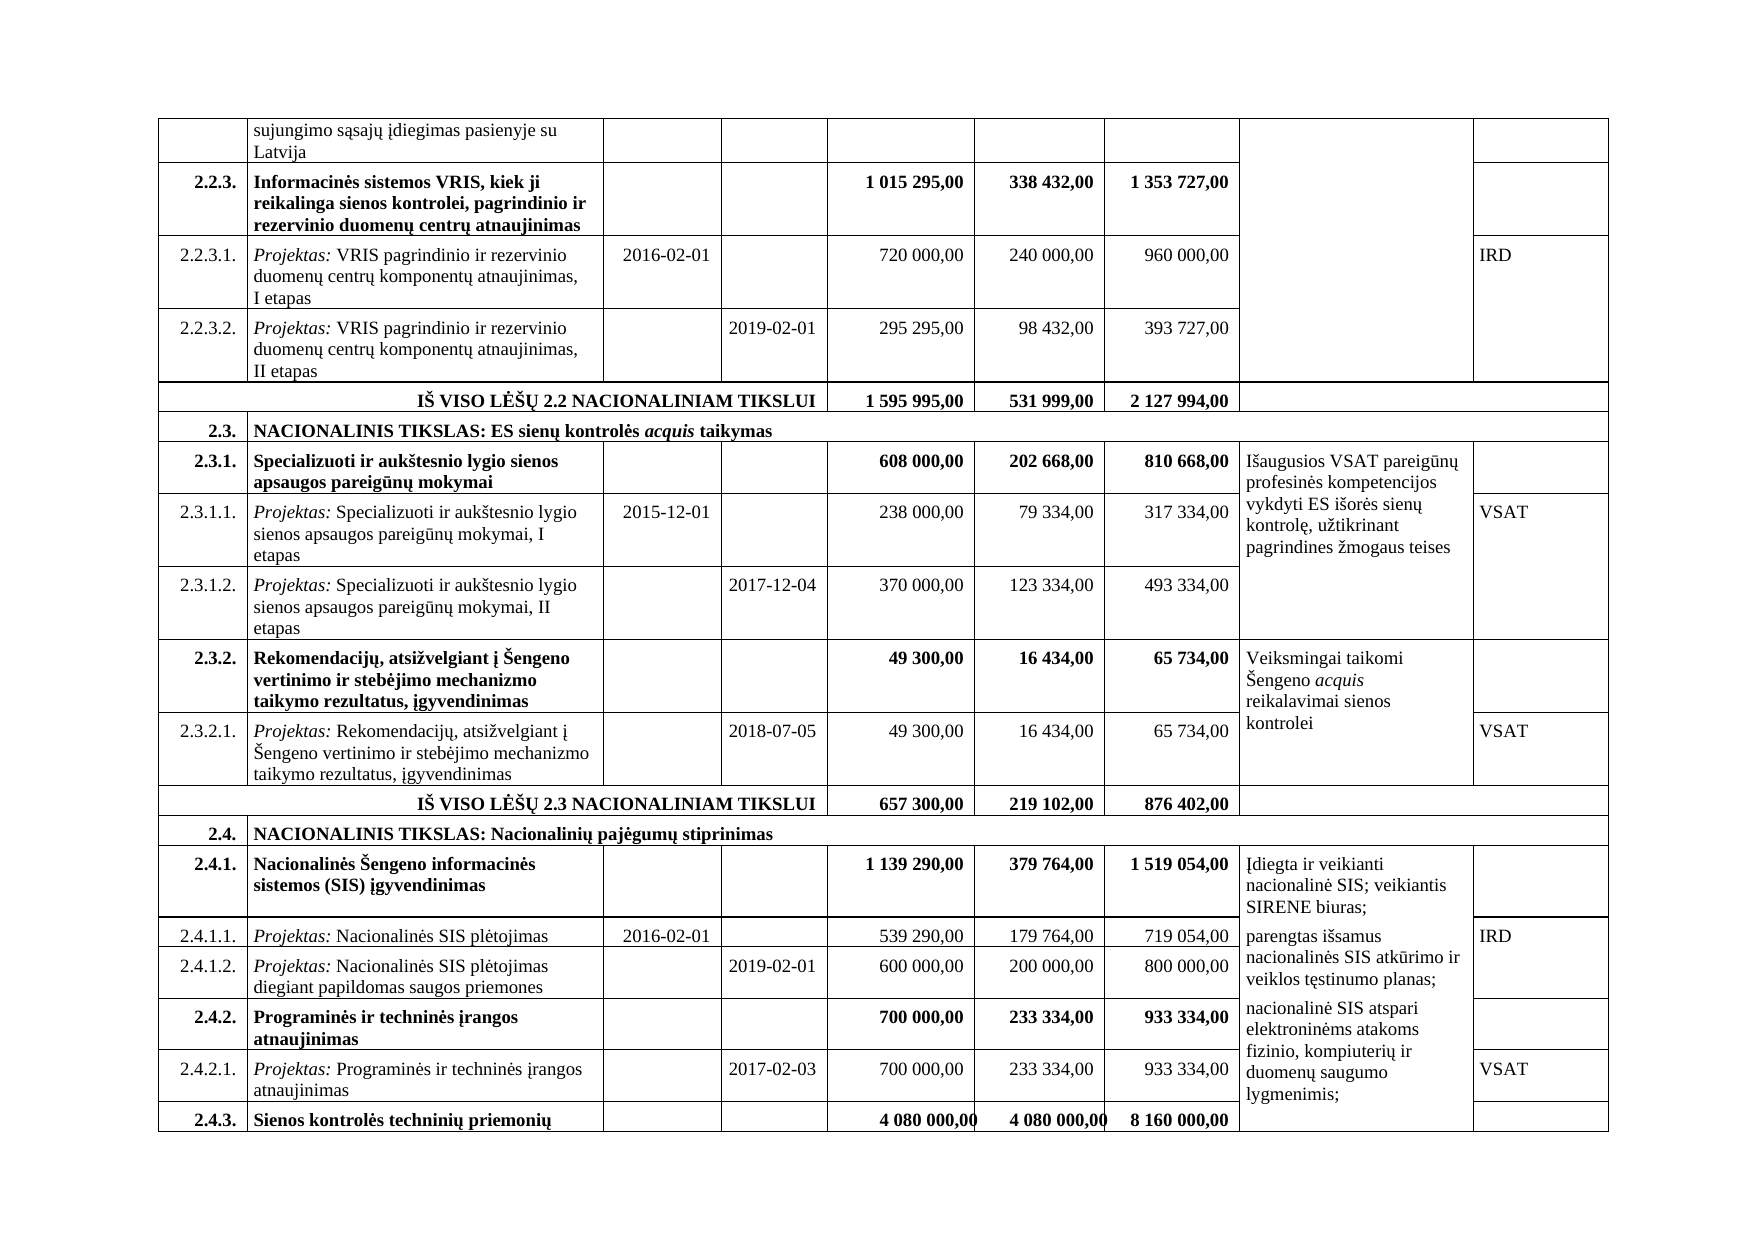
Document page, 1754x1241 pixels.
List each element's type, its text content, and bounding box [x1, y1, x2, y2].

table_cell Specializuoti ir aukštesnio lygio sienos apsaugos pareigūnų mokymai [248, 442, 603, 493]
table_cell 238 000,00 [828, 494, 974, 566]
table_cell 79 334,00 [975, 494, 1104, 566]
table_cell [1105, 119, 1239, 162]
table_cell IRD [1474, 236, 1608, 381]
table_cell [604, 999, 721, 1049]
table_cell [1474, 163, 1608, 235]
table_cell 2.2.3.2. [159, 309, 247, 381]
table_cell 608 000,00 [828, 442, 974, 493]
table_cell 2.3.1. [159, 442, 247, 493]
table_cell 2016-02-01 [604, 236, 721, 308]
table_cell 657 300,00 [828, 786, 974, 814]
table_cell 2.3.1.1. [159, 494, 247, 566]
table_cell 2016-02-01 [604, 918, 721, 946]
table_cell 2.4.1.1. [159, 918, 247, 946]
table_cell 4 080 000,00 [828, 1102, 974, 1131]
table_cell 2.4. [159, 816, 247, 844]
table_cell 800 000,00 [1105, 947, 1239, 998]
table_cell 720 000,00 [828, 236, 974, 308]
table_cell 2018-07-05 [722, 713, 827, 785]
table_cell [722, 163, 827, 235]
table_cell 2.3.2. [159, 640, 247, 712]
table_cell [604, 119, 721, 162]
table_cell 600 000,00 [828, 947, 974, 998]
table_cell 2.4.1. [159, 846, 247, 916]
table_cell [1474, 119, 1608, 162]
table_cell 2.4.2.1. [159, 1050, 247, 1101]
table_cell [975, 119, 1104, 162]
table_cell 219 102,00 [975, 786, 1104, 814]
table_cell 370 000,00 [828, 567, 974, 639]
table_cell Projektas: VRIS pagrindinio ir rezervinio duomenų centrų komponentų atnaujinimas, II etapas [248, 309, 603, 381]
table_cell 876 402,00 [1105, 786, 1239, 814]
table_cell [828, 119, 974, 162]
table_cell 2017-02-03 [722, 1050, 827, 1101]
table_cell [722, 236, 827, 308]
table_cell 4 080 000,00 [975, 1102, 1104, 1131]
table_cell [722, 999, 827, 1049]
table_cell [1474, 640, 1608, 712]
table_cell NACIONALINIS TIKSLAS: Nacionalinių pajėgumų stiprinimas [248, 816, 1608, 844]
table_cell 2.2.3. [159, 163, 247, 235]
table_cell 200 000,00 [975, 947, 1104, 998]
table_cell Projektas: VRIS pagrindinio ir rezervinio duomenų centrų komponentų atnaujinimas, I etapas [248, 236, 603, 308]
table_cell 123 334,00 [975, 567, 1104, 639]
table_cell 1 519 054,00 [1105, 846, 1239, 916]
table_cell [1474, 846, 1608, 916]
table_cell [722, 918, 827, 946]
table_cell VSAT [1474, 713, 1608, 785]
table_cell 49 300,00 [828, 713, 974, 785]
table_cell [722, 119, 827, 162]
table_cell Veiksmingai taikomi Šengeno acquis reikalavimai sienos kontrolei [1240, 640, 1473, 785]
table_cell 338 432,00 [975, 163, 1104, 235]
table_cell 1 015 295,00 [828, 163, 974, 235]
table_cell Nacionalinės Šengeno informacinės sistemos (SIS) įgyvendinimas [248, 846, 603, 916]
table_cell 1 353 727,00 [1105, 163, 1239, 235]
table_cell 2.3.1.2. [159, 567, 247, 639]
table_cell [604, 846, 721, 916]
table_cell VSAT [1474, 494, 1608, 639]
table_cell 2017-12-04 [722, 567, 827, 639]
table_cell 700 000,00 [828, 1050, 974, 1101]
table_cell [604, 640, 721, 712]
table_cell Informacinės sistemos VRIS, kiek ji reikalinga sienos kontrolei, pagrindinio ir rezervinio duomenų centrų atnaujinimas [248, 163, 603, 235]
table_cell 16 434,00 [975, 713, 1104, 785]
table_cell 2.3.2.1. [159, 713, 247, 785]
table_cell 8 160 000,00 [1105, 1102, 1239, 1131]
table_cell 2.4.2. [159, 999, 247, 1049]
table_cell [722, 494, 827, 566]
table_cell 933 334,00 [1105, 999, 1239, 1049]
table_cell 531 999,00 [975, 383, 1104, 411]
table_cell [604, 567, 721, 639]
table_cell 493 334,00 [1105, 567, 1239, 639]
table_cell 317 334,00 [1105, 494, 1239, 566]
table_cell 202 668,00 [975, 442, 1104, 493]
table_cell 98 432,00 [975, 309, 1104, 381]
table_cell VSAT [1474, 1050, 1608, 1101]
table_cell Išaugusios VSAT pareigūnų profesinės kompetencijos vykdyti ES išorės sienų kontrolę, užtikrinant pagrindines žmogaus teises [1240, 442, 1473, 639]
table_cell Projektas: Nacionalinės SIS plėtojimas diegiant papildomas saugos priemones [248, 947, 603, 998]
table_cell [1240, 119, 1473, 381]
table_cell 960 000,00 [1105, 236, 1239, 308]
table_cell 2.4.3. [159, 1102, 247, 1131]
table_cell Programinės ir techninės įrangos atnaujinimas [248, 999, 603, 1049]
table_cell [1474, 999, 1608, 1049]
table_cell 2.2.3.1. [159, 236, 247, 308]
table_cell 379 764,00 [975, 846, 1104, 916]
table_cell [604, 1102, 721, 1131]
table_cell 16 434,00 [975, 640, 1104, 712]
table_cell 2.4.1.2. [159, 947, 247, 998]
table_cell Projektas: Rekomendacijų, atsižvelgiant į Šengeno vertinimo ir stebėjimo mechanizmo taikymo rezultatus, įgyvendinimas [248, 713, 603, 785]
table_cell [722, 442, 827, 493]
table_cell [722, 640, 827, 712]
table_cell 49 300,00 [828, 640, 974, 712]
table_cell 719 054,00 [1105, 918, 1239, 946]
table_cell 539 290,00 [828, 918, 974, 946]
table_cell 810 668,00 [1105, 442, 1239, 493]
table_cell [159, 119, 247, 162]
table_cell Sienos kontrolės techninių priemonių [248, 1102, 603, 1131]
table_cell 233 334,00 [975, 999, 1104, 1049]
table_cell Projektas: Nacionalinės SIS plėtojimas [248, 918, 603, 946]
table_cell [604, 163, 721, 235]
table_cell [722, 846, 827, 916]
table_cell 65 734,00 [1105, 640, 1239, 712]
table_cell [1240, 786, 1608, 814]
table_cell Rekomendacijų, atsižvelgiant į Šengeno vertinimo ir stebėjimo mechanizmo taikymo rezultatus, įgyvendinimas [248, 640, 603, 712]
table_cell IRD [1474, 918, 1608, 998]
table_cell 240 000,00 [975, 236, 1104, 308]
table_cell 933 334,00 [1105, 1050, 1239, 1101]
table_cell 2019-02-01 [722, 309, 827, 381]
table_cell [604, 1050, 721, 1101]
table_cell Projektas: Programinės ir techninės įrangos atnaujinimas [248, 1050, 603, 1101]
table_cell 2 127 994,00 [1105, 383, 1239, 411]
table_cell sujungimo sąsajų įdiegimas pasienyje su Latvija [248, 119, 603, 162]
table_cell 393 727,00 [1105, 309, 1239, 381]
table_cell 295 295,00 [828, 309, 974, 381]
table_cell 65 734,00 [1105, 713, 1239, 785]
table_cell [604, 442, 721, 493]
table_cell [604, 947, 721, 998]
table_cell Projektas: Specializuoti ir aukštesnio lygio sienos apsaugos pareigūnų mokymai, II etapas [248, 567, 603, 639]
table_cell [604, 309, 721, 381]
table_cell Įdiegta ir veikianti nacionalinė SIS; veikiantis SIRENE biuras; parengtas išsamus nacionalinės SIS atkūrimo ir veiklos tęstinumo planas; nacionalinė SIS atspari elektroninėms atakoms fizinio, kompiuterių ir duomenų saugumo lygmenimis; [1240, 846, 1473, 1131]
table_cell 179 764,00 [975, 918, 1104, 946]
table_cell 2019-02-01 [722, 947, 827, 998]
table_cell [722, 1102, 827, 1131]
table_cell IŠ VISO LĖŠŲ 2.2 NACIONALINIAM TIKSLUI [159, 383, 827, 411]
table_cell 233 334,00 [975, 1050, 1104, 1101]
table_cell IŠ VISO LĖŠŲ 2.3 NACIONALINIAM TIKSLUI [159, 786, 827, 814]
table_cell [604, 713, 721, 785]
table_cell 700 000,00 [828, 999, 974, 1049]
table_cell [1474, 442, 1608, 493]
table_cell [1240, 383, 1608, 411]
table_cell [1474, 1102, 1608, 1131]
table_cell Projektas: Specializuoti ir aukštesnio lygio sienos apsaugos pareigūnų mokymai, I etapas [248, 494, 603, 566]
table_cell 2.3. [159, 412, 247, 441]
table_cell 1 139 290,00 [828, 846, 974, 916]
table_cell NACIONALINIS TIKSLAS: ES sienų kontrolės acquis taikymas [248, 412, 1608, 441]
table_cell 1 595 995,00 [828, 383, 974, 411]
table_cell 2015-12-01 [604, 494, 721, 566]
